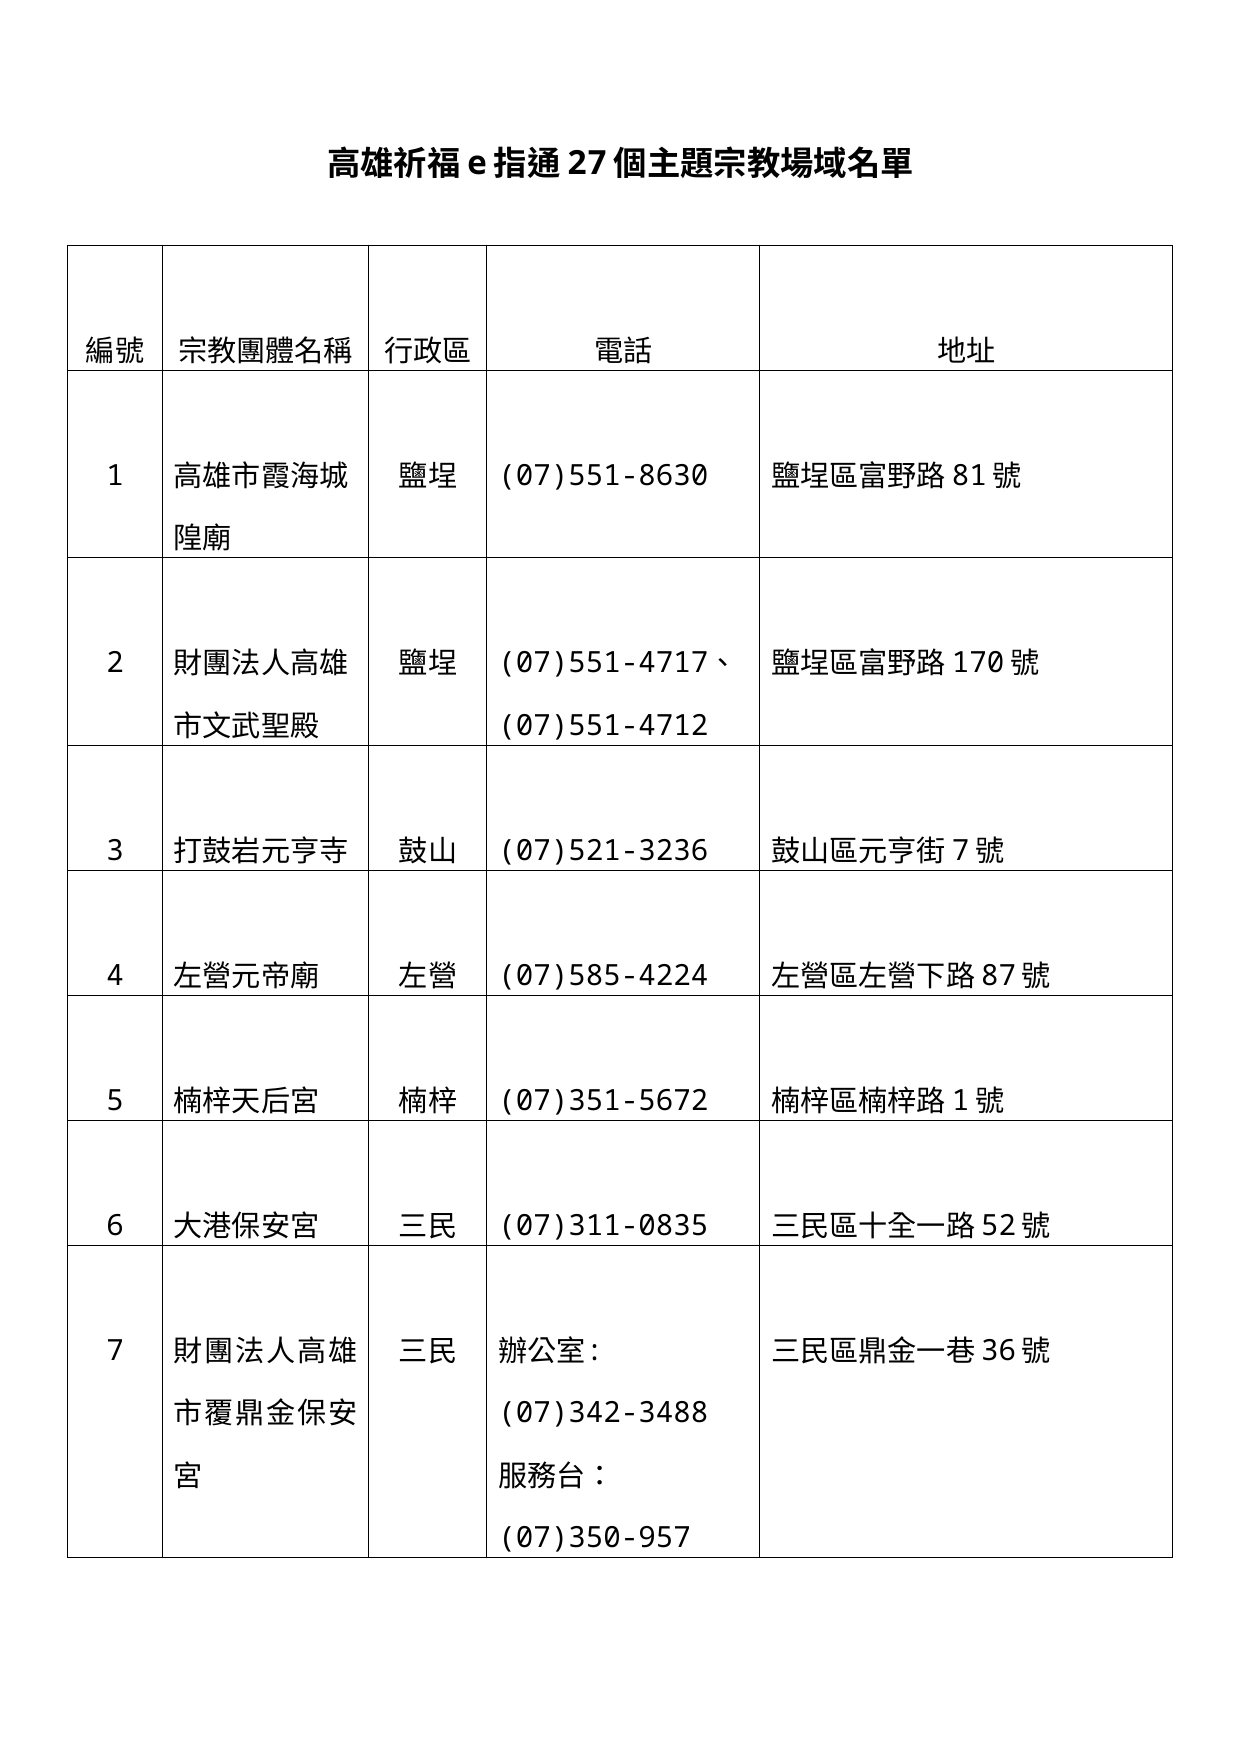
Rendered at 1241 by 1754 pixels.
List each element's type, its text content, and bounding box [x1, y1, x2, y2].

table_cell 三民 [369, 1121, 486, 1244]
table_cell 6 [68, 1121, 162, 1244]
table_cell (07)351-5672 [487, 996, 759, 1119]
table_cell 左營 [369, 871, 486, 994]
table_cell 辦公室: (07)342-3488 服務台：(07)350-957 [487, 1246, 759, 1557]
table_header 宗教團體名稱 [163, 246, 368, 369]
table_cell 1 [68, 371, 162, 557]
table_cell 大港保安宮 [163, 1121, 368, 1244]
table_cell 高雄市霞海城隍廟 [163, 371, 368, 557]
table_cell 三民區十全一路52號 [760, 1121, 1172, 1244]
table_cell 4 [68, 871, 162, 994]
text 高雄祈福e指通27個主題宗教場域名單 [75, 119, 1165, 182]
table_cell 楠梓 [369, 996, 486, 1119]
table_cell (07)551-4717、(07)551-4712 [487, 558, 759, 744]
table_cell (07)551-8630 [487, 371, 759, 557]
table_cell 左營元帝廟 [163, 871, 368, 994]
table_cell (07)585-4224 [487, 871, 759, 994]
table_cell 3 [68, 746, 162, 869]
table_cell 左營區左營下路87號 [760, 871, 1172, 994]
table_cell 楠梓天后宮 [163, 996, 368, 1119]
table_cell 財團法人高雄市覆鼎金保安宮 [163, 1246, 368, 1557]
table_cell 鼓山 [369, 746, 486, 869]
table_cell 三民區鼎金一巷36號 [760, 1246, 1172, 1557]
table_cell 5 [68, 996, 162, 1119]
table_cell 三民 [369, 1246, 486, 1557]
table_cell 鹽埕 [369, 371, 486, 557]
table_cell 財團法人高雄市文武聖殿 [163, 558, 368, 744]
table_cell 2 [68, 558, 162, 744]
table_header 行政區 [369, 246, 486, 369]
table_cell (07)311-0835 [487, 1121, 759, 1244]
table_cell 鹽埕區富野路81號 [760, 371, 1172, 557]
table_cell 楠梓區楠梓路1號 [760, 996, 1172, 1119]
table_cell (07)521-3236 [487, 746, 759, 869]
table_cell 鼓山區元亨街7號 [760, 746, 1172, 869]
table_header 編號 [68, 246, 162, 369]
table_header 電話 [487, 246, 759, 369]
table_cell 鹽埕區富野路170號 [760, 558, 1172, 744]
table_header 地址 [760, 246, 1172, 369]
table_cell 鹽埕 [369, 558, 486, 744]
table_cell 打鼓岩元亨寺 [163, 746, 368, 869]
table_cell 7 [68, 1246, 162, 1557]
